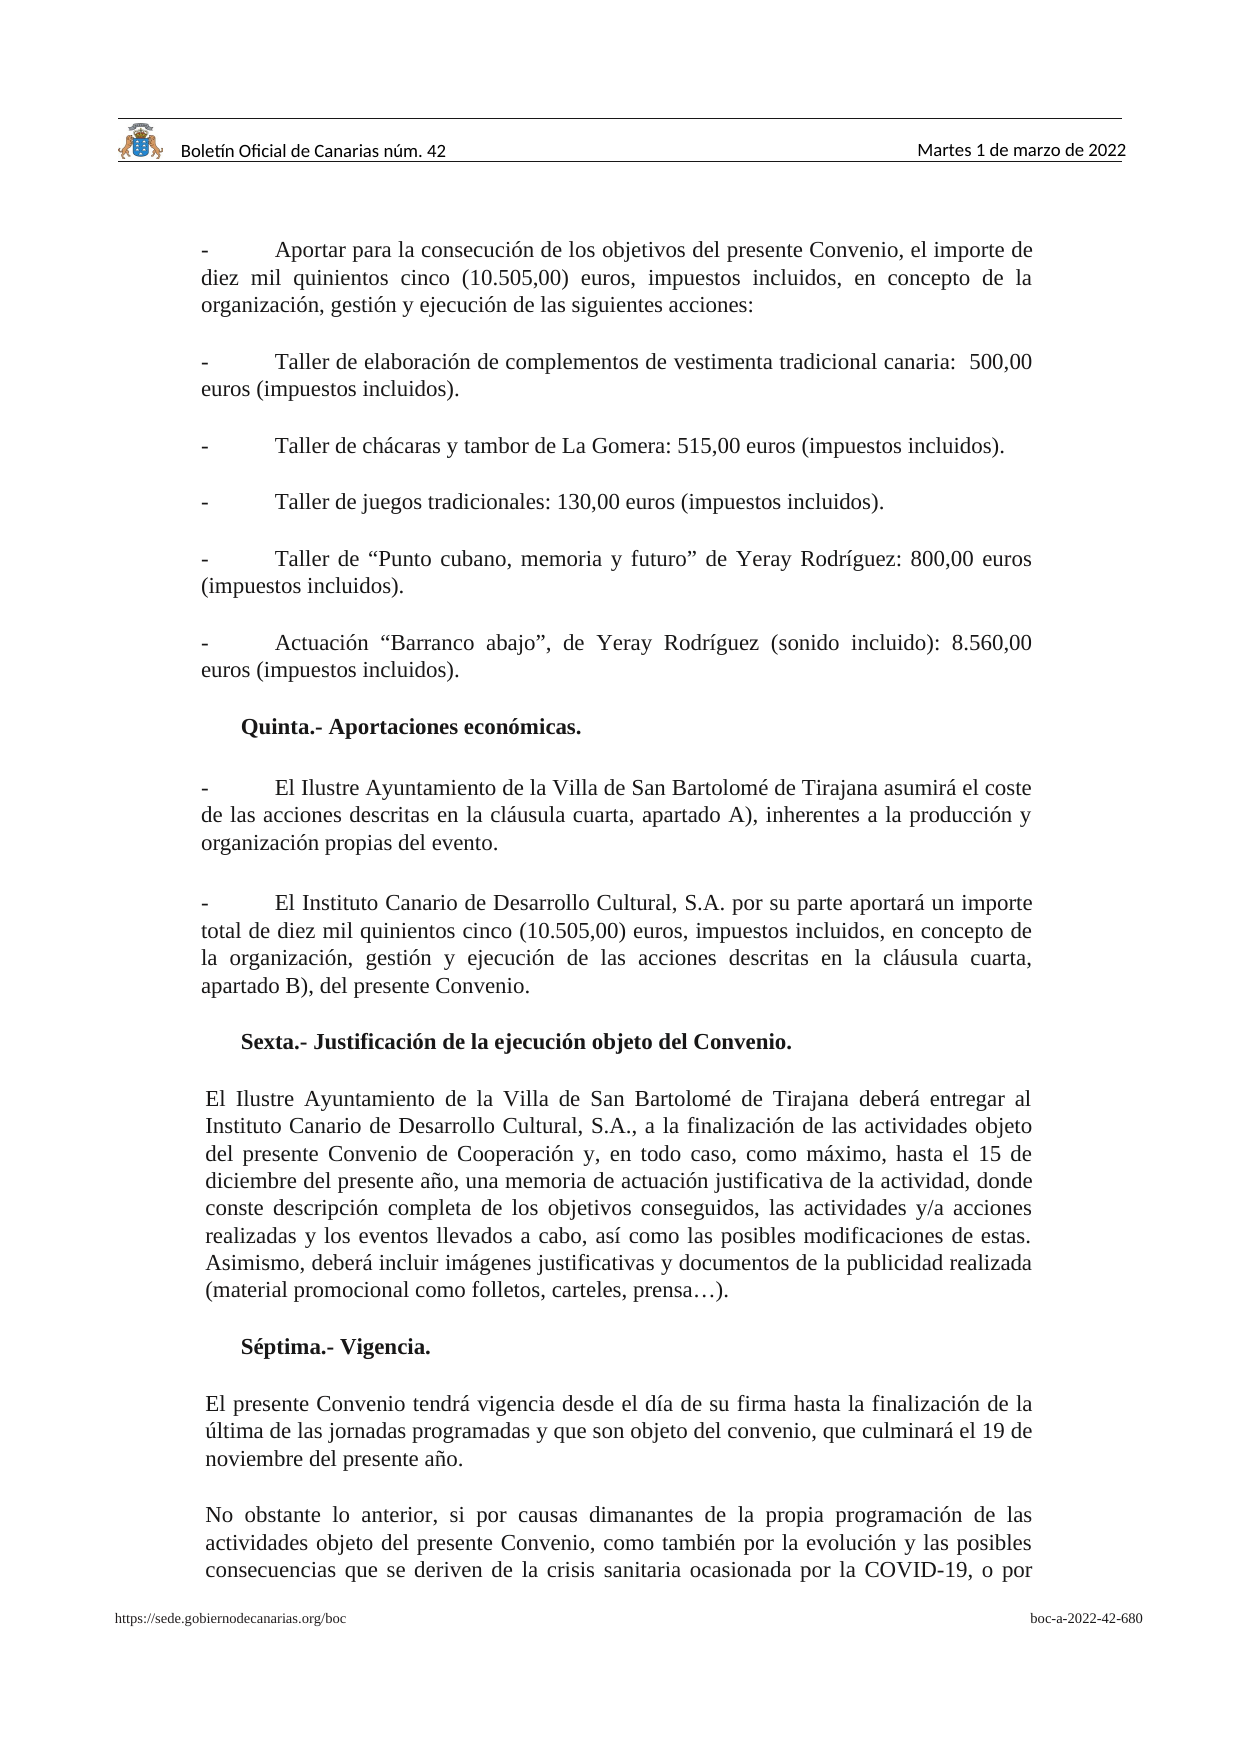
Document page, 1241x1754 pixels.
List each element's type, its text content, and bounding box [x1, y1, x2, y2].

list Taller de chácaras y tambor de La Gomera: 515,00 euros (impuestos incluidos). [201, 432, 1034, 458]
list Actuación “Barranco abajo”, de Yeray Rodríguez (sonido incluido): 8.560,00 euros (impuestos incluidos). [201, 629, 1034, 683]
text El presente Convenio tendrá vigencia desde el día de su firma hasta la finalización de la última de las jornadas programadas y que son objeto del convenio, que culminará el 19 de noviembre del presente año. [205, 1390, 1034, 1471]
text Séptima.- Vigencia. [241, 1333, 1034, 1359]
text Sexta.- Justificación de la ejecución objeto del Convenio. [241, 1028, 1034, 1055]
text No obstante lo anterior, si por causas dimanantes de la propia programación de las actividades objeto del presente Convenio, como también por la evolución y las posibles consecuencias que se deriven de la crisis sanitaria ocasionada por la COVID-19, o por [205, 1502, 1034, 1583]
list Taller de “Punto cubano, memoria y futuro” de Yeray Rodríguez: 800,00 euros (impuestos incluidos). [201, 545, 1034, 599]
text El Ilustre Ayuntamiento de la Villa de San Bartolomé de Tirajana deberá entregar al Instituto Canario de Desarrollo Cultural, S.A., a la finalización de las actividades objeto del presente Convenio de Cooperación y, en todo caso, como máximo, hasta el 15 de diciembre del presente año, una memoria de actuación justificativa de la actividad, donde conste descripción completa de los objetivos conseguidos, las actividades y/a acciones realizadas y los eventos llevados a cabo, así como las posibles modificaciones de estas. Asimismo, deberá incluir imágenes justificativas y documentos de la publicidad realizada (material promocional como folletos, carteles, prensa…). [205, 1085, 1034, 1303]
list Aportar para la consecución de los objetivos del presente Convenio, el importe de diez mil quinientos cinco (10.505,00) euros, impuestos incluidos, en concepto de la organización, gestión y ejecución de las siguientes acciones: [201, 236, 1034, 317]
list El Ilustre Ayuntamiento de la Villa de San Bartolomé de Tirajana asumirá el coste de las acciones descritas en la cláusula cuarta, apartado A), inherentes a la producción y organización propias del evento. [201, 774, 1034, 855]
list Taller de juegos tradicionales: 130,00 euros (impuestos incluidos). [201, 488, 1034, 515]
list El Instituto Canario de Desarrollo Cultural, S.A. por su parte aportará un importe total de diez mil quinientos cinco (10.505,00) euros, impuestos incluidos, en concepto de la organización, gestión y ejecución de las acciones descritas en la cláusula cuarta, apartado B), del presente Convenio. [201, 889, 1034, 998]
list Taller de elaboración de complementos de vestimenta tradicional canaria: 500,00 euros (impuestos incluidos). [201, 348, 1034, 401]
text Quinta.- Aportaciones económicas. [241, 713, 1034, 739]
